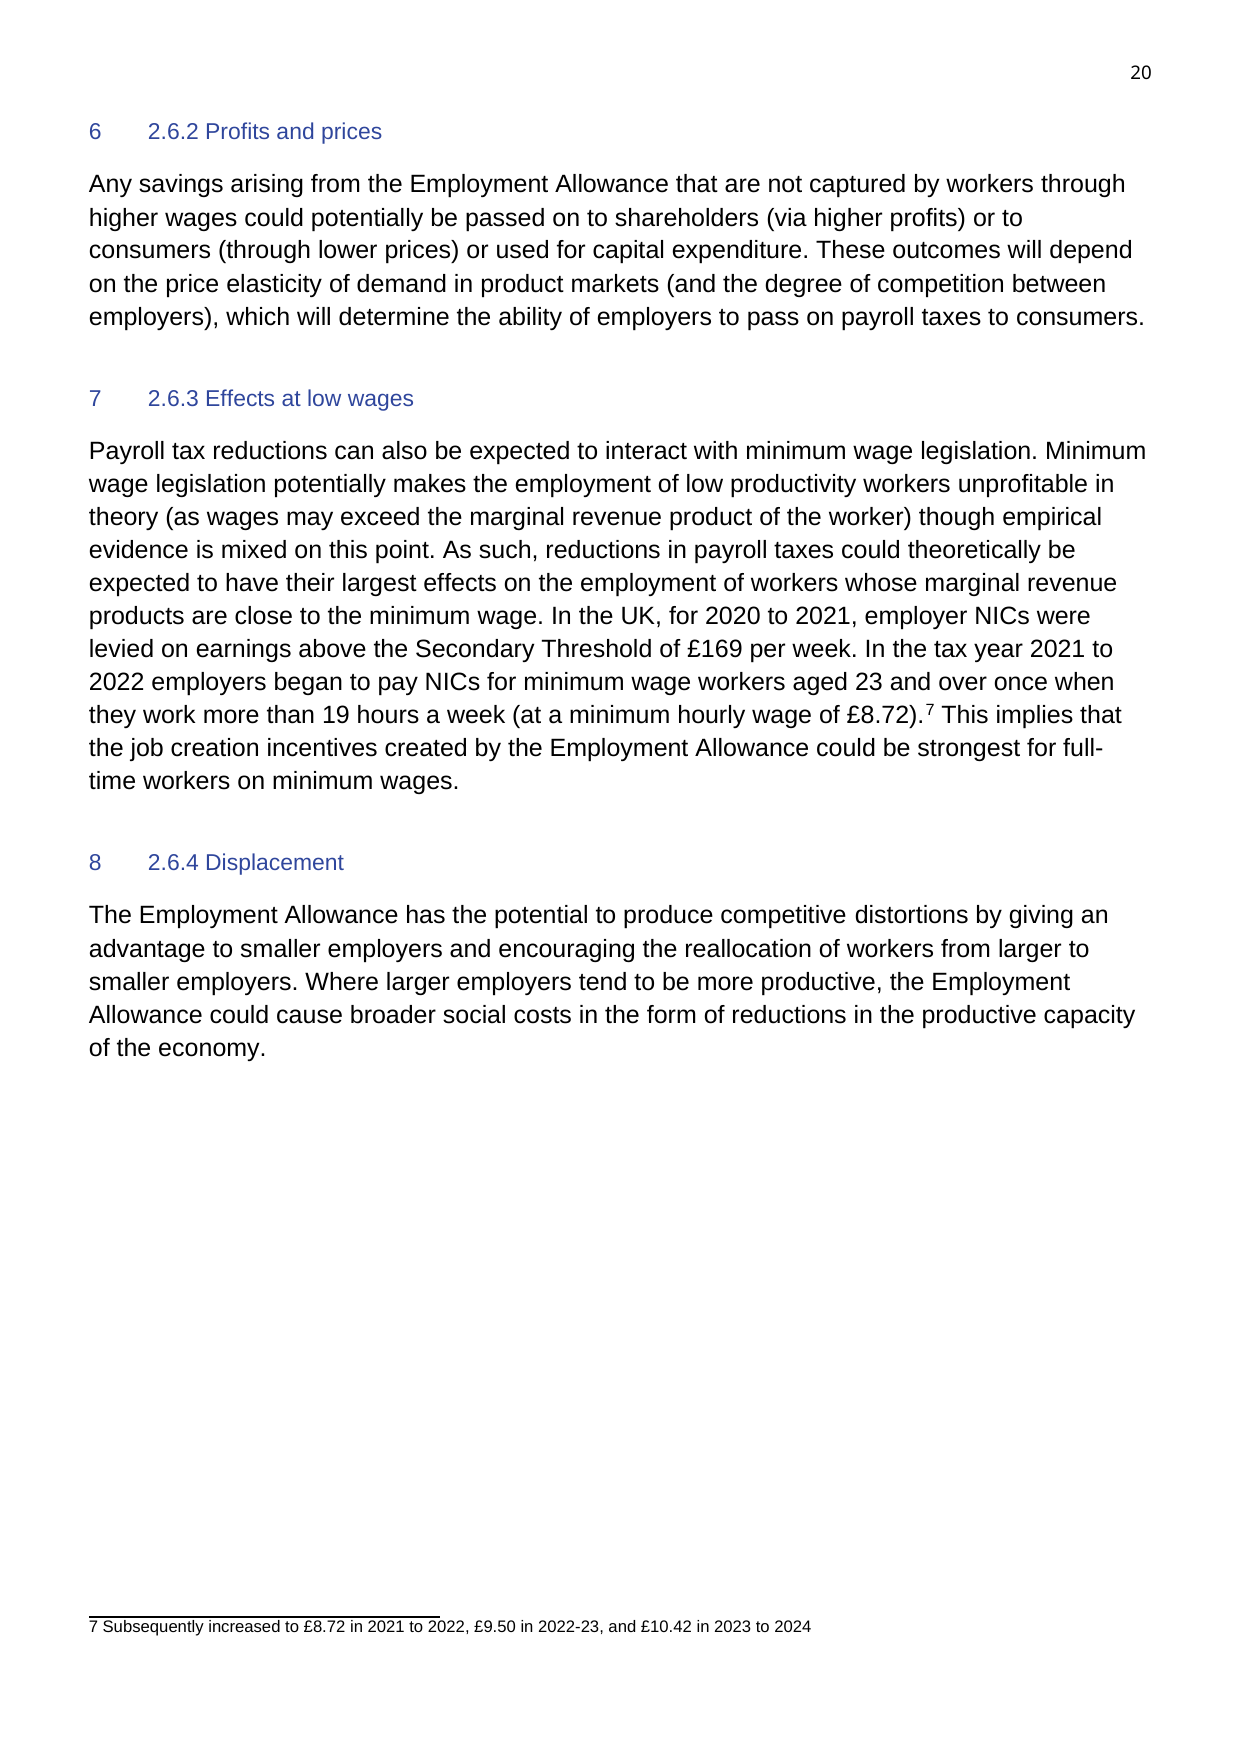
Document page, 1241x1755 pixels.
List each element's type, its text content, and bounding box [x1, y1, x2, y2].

text Payroll tax reductions can also be expected to interact with minimum wage legislation. Minimum wage legislation potentially makes the employment of low productivity workers unprofitable in theory (as wages may exceed the marginal revenue product of the worker) though empirical evidence is mixed on this point. As such, reductions in payroll taxes could theoretically be expected to have their largest effects on the employment of workers whose marginal revenue products are close to the minimum wage. In the UK, for 2020 to 2021, employer NICs were levied on earnings above the Secondary Threshold of £169 per week. In the tax year 2021 to 2022 employers began to pay NICs for minimum wage workers aged 23 and over once when they work more than 19 hours a week (at a minimum hourly wage of £8.72). This implies that the job creation incentives created by the Employment Allowance could be strongest for full-time workers on minimum wages. [89, 436, 1152, 795]
text Any savings arising from the Employment Allowance that are not captured by workers through higher wages could potentially be passed on to shareholders (via higher profits) or to consumers (through lower prices) or used for capital expenditure. These outcomes will depend on the price elasticity of demand in product markets (and the degree of competition between employers), which will determine the ability of employers to pass on payroll taxes to consumers. [89, 169, 1152, 330]
subtitle 2.6.4 Displacement [89, 849, 1152, 876]
text Subsequently increased to £8.72 in 2021 to 2022, £9.50 in 2022-23, and £10.42 in 2023 to 2024 [89, 1617, 1152, 1636]
subtitle 2.6.2 Profits and prices [89, 118, 1152, 144]
subtitle 2.6.3 Effects at low wages [89, 384, 1152, 411]
text The Employment Allowance has the potential to produce competitive distortions by giving an advantage to smaller employers and encouraging the reallocation of workers from larger to smaller employers. Where larger employers tend to be more productive, the Employment Allowance could cause broader social costs in the form of reductions in the productive capacity of the economy. [89, 901, 1152, 1061]
